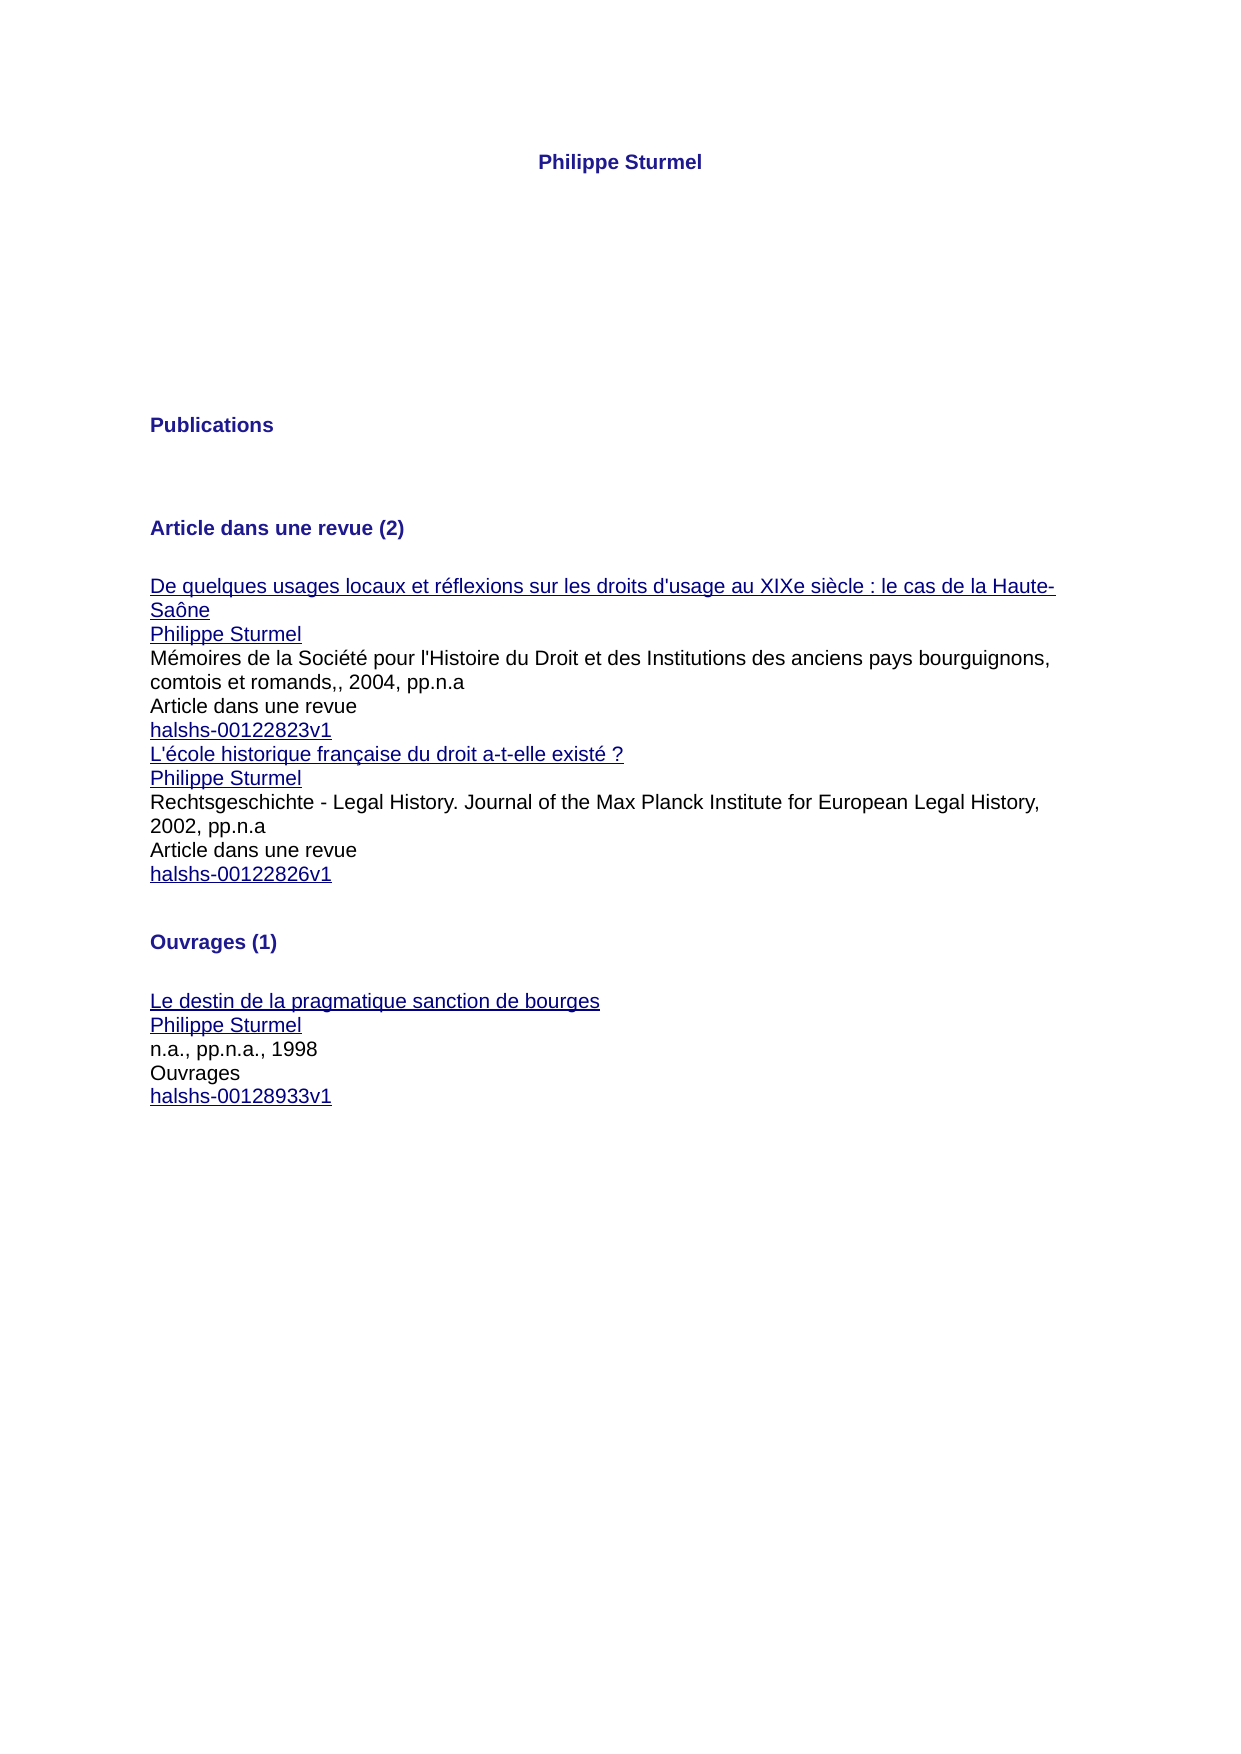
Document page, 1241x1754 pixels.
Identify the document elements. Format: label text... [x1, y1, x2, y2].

subtitle Ouvrages (1) [150, 930, 1090, 954]
table_cell L'école historique française du droit a-t-elle existé ? Philippe Sturmel Rechtsgeschichte - Legal History. Journal of the Max Planck Institute for European Legal History, 2002, pp.n.a Article dans une revue halshs-00122826v1 [150, 742, 1090, 885]
subtitle Publications [150, 412, 1090, 436]
table_header De quelques usages locaux et réflexions sur les droits d'usage au XIXe siècle : le cas de la Haute-Saône Philippe Sturmel Mémoires de la Société pour l'Histoire du Droit et des Institutions des anciens pays bourguignons, comtois et romands,, 2004, pp.n.a Article dans une revue halshs-00122823v1 [150, 574, 1090, 742]
subtitle Article dans une revue (2) [150, 516, 1090, 539]
subtitle Philippe Sturmel [150, 150, 1090, 174]
table_header Le destin de la pragmatique sanction de bourges Philippe Sturmel n.a., pp.n.a., 1998 Ouvrages halshs-00128933v1 [150, 989, 1090, 1108]
